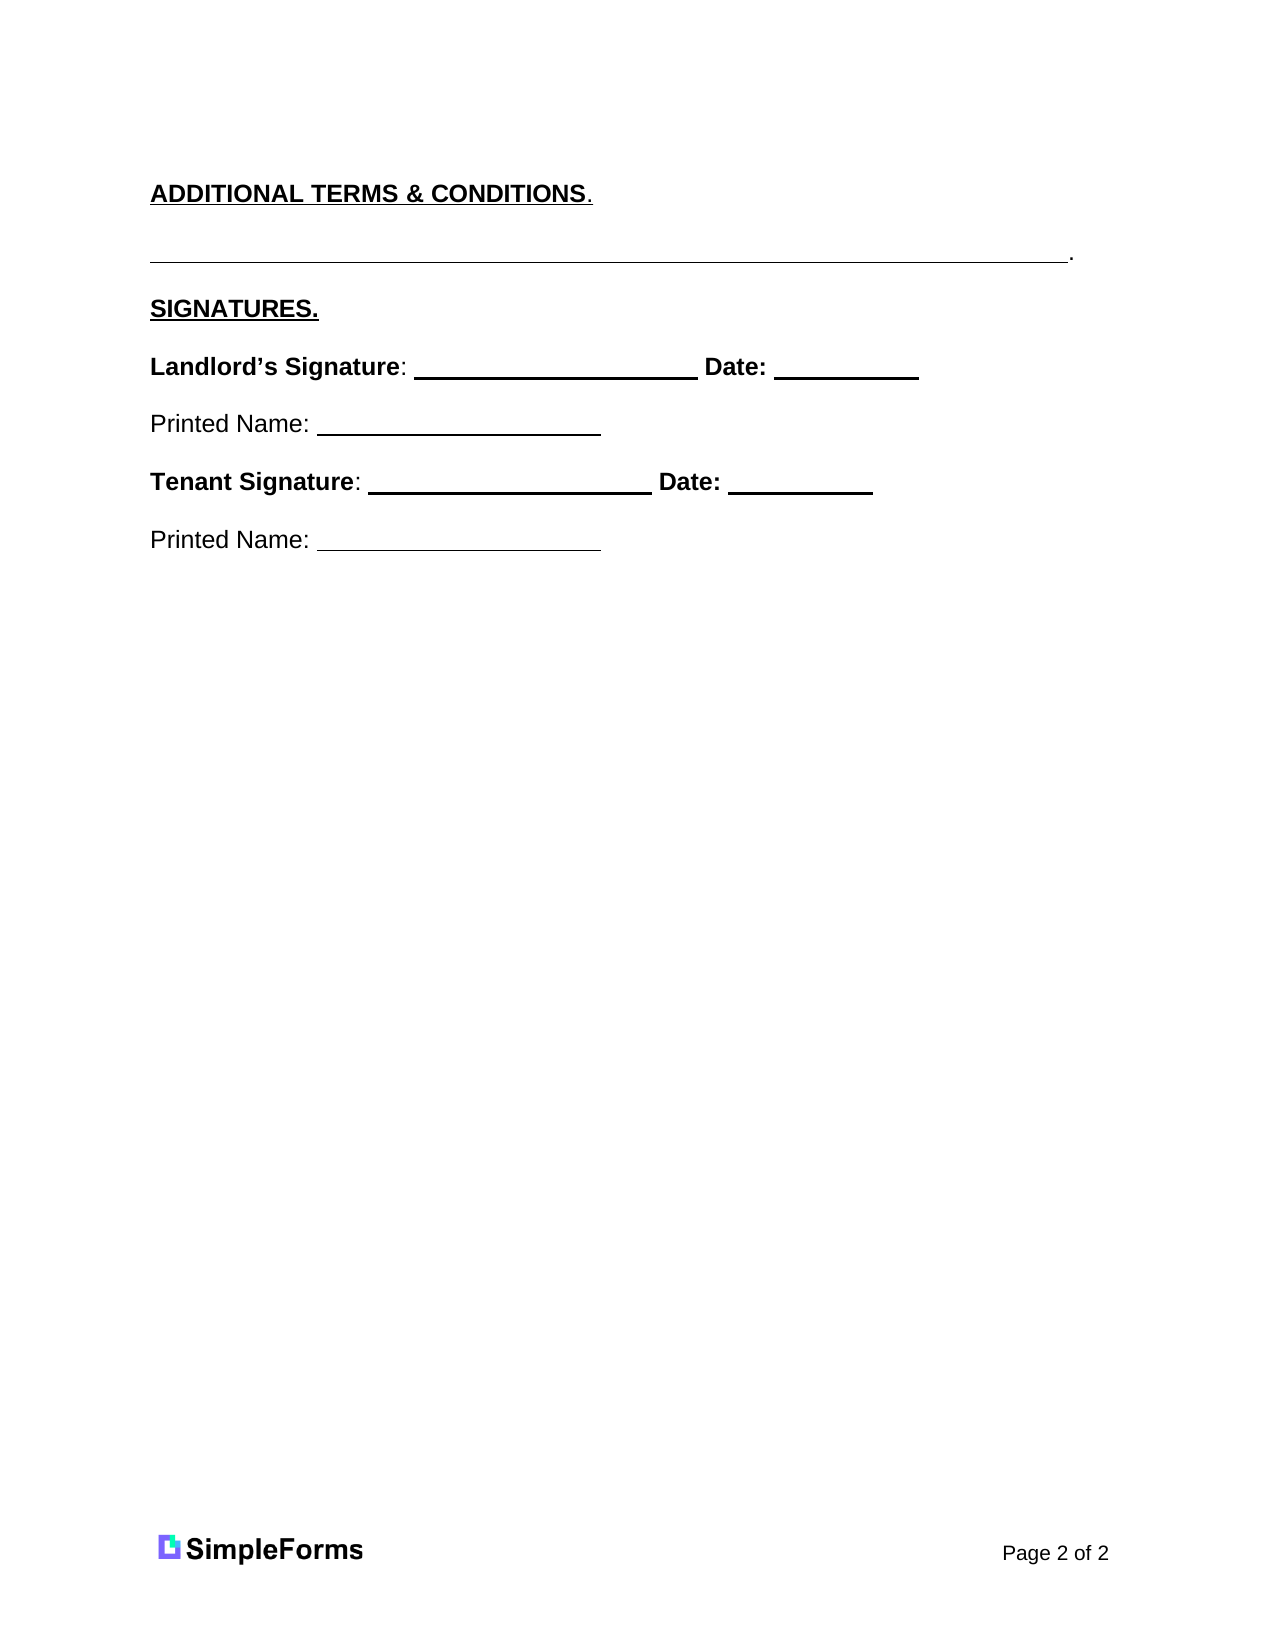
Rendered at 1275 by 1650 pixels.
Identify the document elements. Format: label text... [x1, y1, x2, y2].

subtitle Tenant Signature: Date: [150, 467, 1106, 496]
text Landlord’s Signature: Date: [150, 352, 1106, 381]
text Printed Name: [150, 524, 1106, 553]
text Printed Name: [150, 409, 1106, 438]
text . [150, 237, 1106, 266]
subtitle SIGNATURES. [150, 294, 1106, 323]
subtitle ADDITIONAL TERMS & CONDITIONS. [150, 179, 1106, 208]
